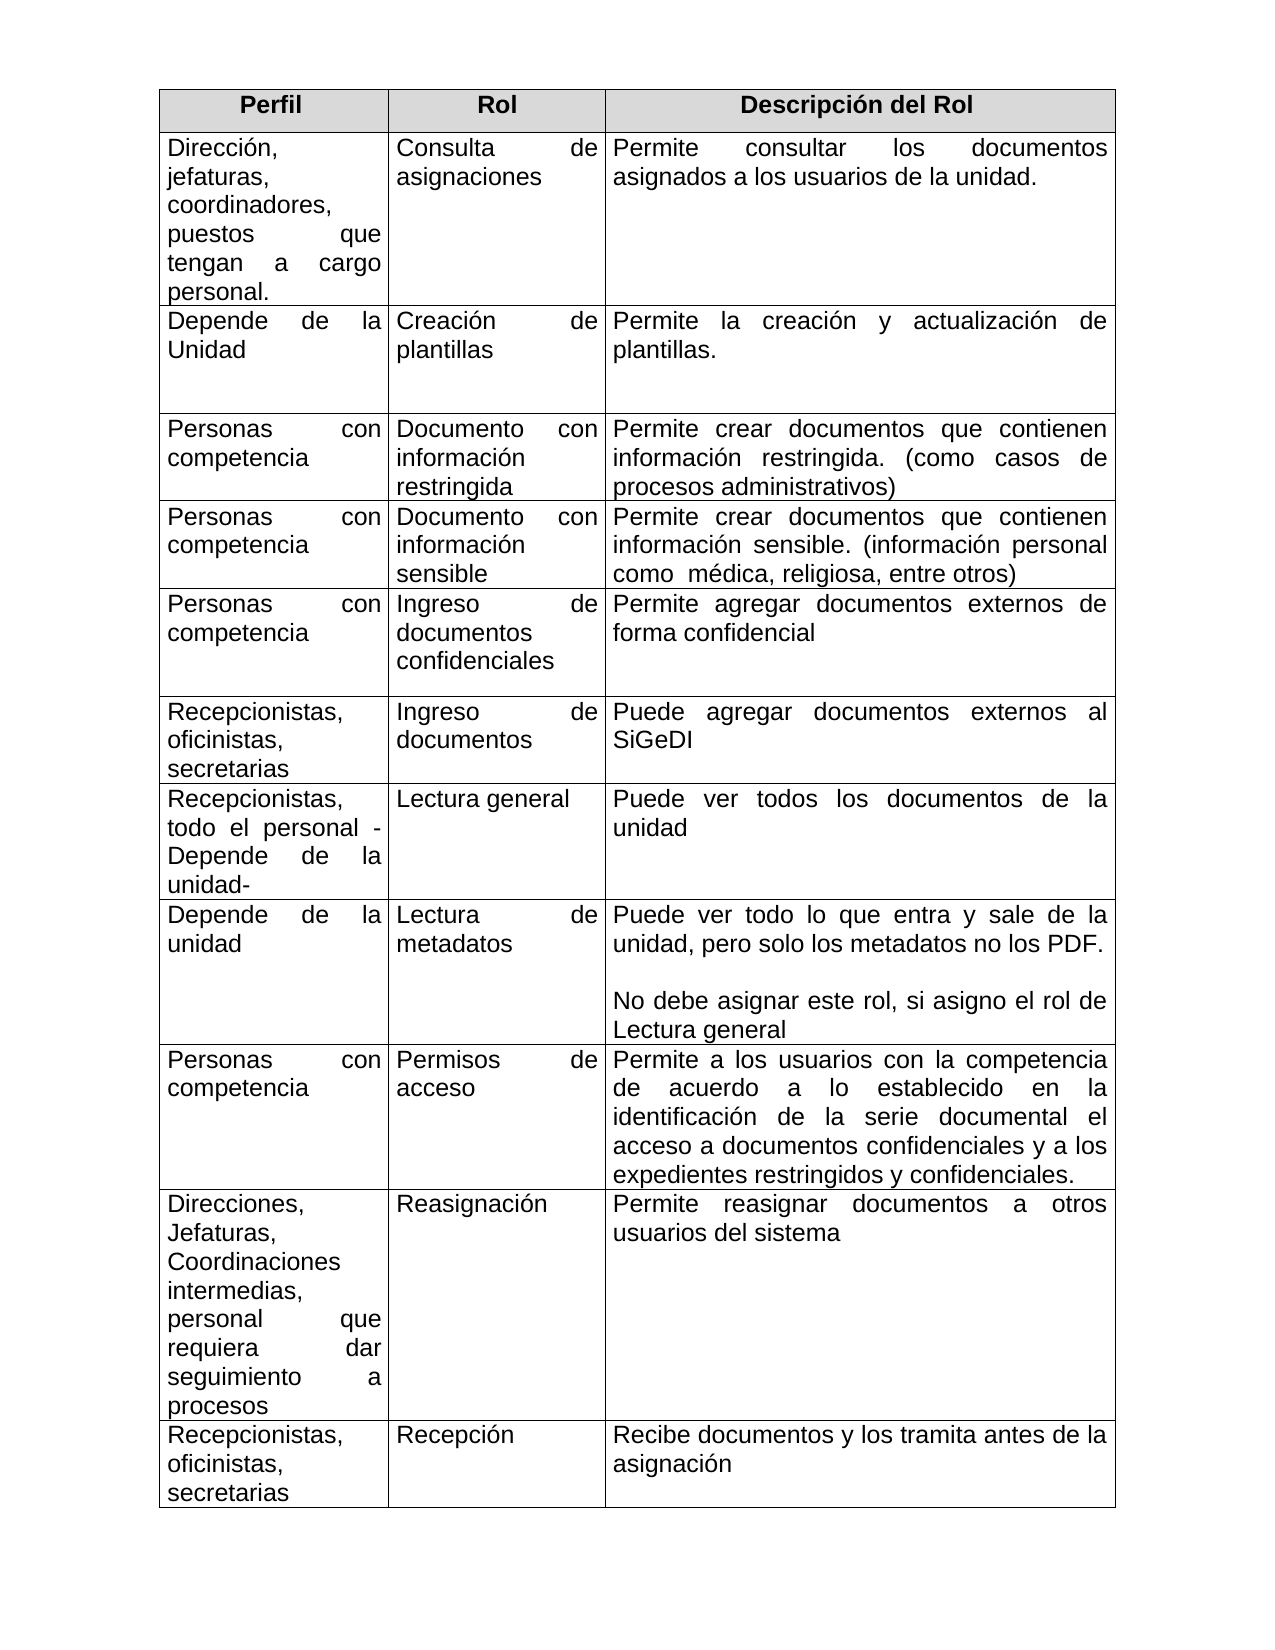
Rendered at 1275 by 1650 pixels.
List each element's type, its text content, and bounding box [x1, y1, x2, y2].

table_cell Personas con competencia [160, 589, 388, 696]
table_header Rol [389, 90, 605, 132]
table_cell Permite la creación y actualización de plantillas. [606, 306, 1115, 413]
table_cell Direcciones, Jefaturas, Coordinaciones intermedias, personal que requiera dar seguimiento a procesos [160, 1190, 388, 1419]
table_cell Reasignación [389, 1190, 605, 1419]
table_cell Permite consultar los documentos asignados a los usuarios de la unidad. [606, 133, 1115, 305]
table_cell Personas con competencia [160, 414, 388, 500]
table_cell Lectura general [389, 784, 605, 899]
table_cell Puede ver todos los documentos de la unidad [606, 784, 1115, 899]
table_cell Permite reasignar documentos a otros usuarios del sistema [606, 1190, 1115, 1419]
table_cell Documento con información restringida [389, 414, 605, 500]
table_cell Ingreso de documentos [389, 697, 605, 783]
table_cell Ingreso de documentos confidenciales [389, 589, 605, 696]
table_cell Recibe documentos y los tramita antes de la asignación [606, 1421, 1115, 1507]
table_cell Personas con competencia [160, 501, 388, 588]
table_cell Recepcionistas, oficinistas, secretarias [160, 697, 388, 783]
table_cell Personas con competencia [160, 1045, 388, 1188]
table_cell Depende de la Unidad [160, 306, 388, 413]
table_cell Puede ver todo lo que entra y sale de la unidad, pero solo los metadatos no los PDF. No debe asignar este rol, si asigno el rol de Lectura general [606, 900, 1115, 1044]
table_cell Permite crear documentos que contienen información restringida. (como casos de procesos administrativos) [606, 414, 1115, 500]
table_cell Recepcionistas, todo el personal -Depende de la unidad- [160, 784, 388, 899]
table_cell Puede agregar documentos externos al SiGeDI [606, 697, 1115, 783]
table_cell Depende de la unidad [160, 900, 388, 1044]
table_cell Recepción [389, 1421, 605, 1507]
table_cell Permite a los usuarios con la competencia de acuerdo a lo establecido en la identificación de la serie documental el acceso a documentos confidenciales y a los expedientes restringidos y confidenciales. [606, 1045, 1115, 1188]
table_cell Recepcionistas, oficinistas, secretarias [160, 1421, 388, 1507]
table_header Perfil [160, 90, 388, 132]
table_cell Dirección, jefaturas, coordinadores, puestos que tengan a cargo personal. [160, 133, 388, 305]
table_cell Permite crear documentos que contienen información sensible. (información personal como médica, religiosa, entre otros) [606, 501, 1115, 588]
table_header Descripción del Rol [606, 90, 1115, 132]
table_cell Lectura de metadatos [389, 900, 605, 1044]
table_cell Permite agregar documentos externos de forma confidencial [606, 589, 1115, 696]
table_cell Permisos de acceso [389, 1045, 605, 1188]
table_cell Documento con información sensible [389, 501, 605, 588]
table_cell Consulta de asignaciones [389, 133, 605, 305]
table_cell Creación de plantillas [389, 306, 605, 413]
